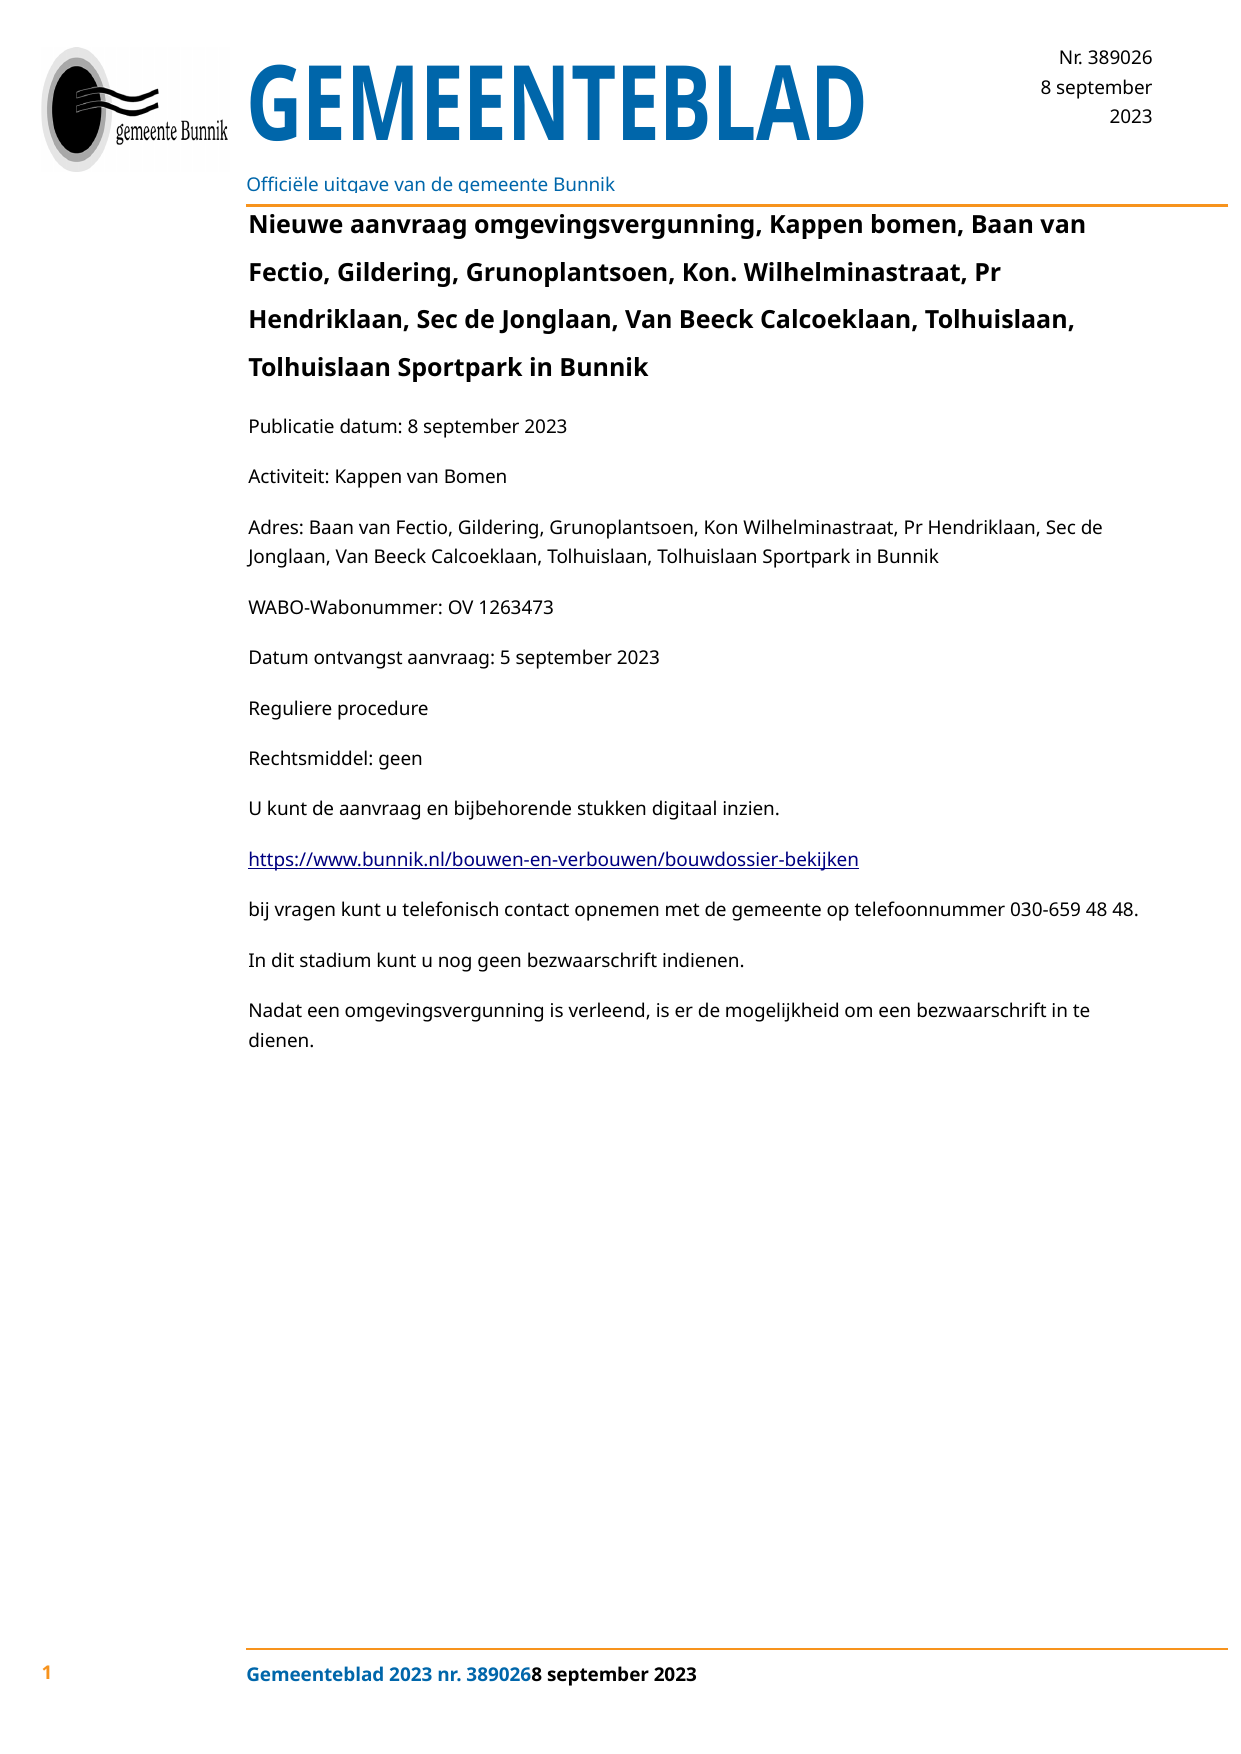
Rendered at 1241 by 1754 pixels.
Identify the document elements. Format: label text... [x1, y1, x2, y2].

text https://www.bunnik.nl/bouwen-en-verbouwen/bouwdossier-bekijken [248, 846, 1152, 872]
text U kunt de aanvraag en bijbehorende stukken digitaal inzien. [248, 796, 1152, 821]
picture [41, 47, 231, 172]
text Reguliere procedure [248, 695, 1152, 721]
text Adres: Baan van Fectio, Gildering, Grunoplantsoen, Kon Wilhelminastraat, Pr Hendriklaan, Sec de Jonglaan, Van Beeck Calcoeklaan, Tolhuislaan, Tolhuislaan Sportpark in Bunnik [248, 514, 1152, 569]
text WABO-Wabonummer: OV 1263473 [248, 594, 1152, 620]
text bij vragen kunt u telefonisch contact opnemen met de gemeente op telefoonnummer 030-659 48 48. [248, 896, 1152, 922]
text Nieuwe aanvraag omgevingsvergunning, Kappen bomen, Baan van Fectio, Gildering, Grunoplantsoen, Kon. Wilhelminastraat, Pr Hendriklaan, Sec de Jonglaan, Van Beeck Calcoeklaan, Tolhuislaan, Tolhuislaan Sportpark in Bunnik [248, 207, 1152, 384]
text In dit stadium kunt u nog geen bezwaarschrift indienen. [248, 947, 1152, 973]
text Publicatie datum: 8 september 2023 [248, 413, 1152, 439]
text Nadat een omgevingsvergunning is verleend, is er de mogelijkheid om een bezwaarschrift in te dienen. [248, 997, 1152, 1053]
text Rechtsmiddel: geen [248, 745, 1152, 771]
text Datum ontvangst aanvraag: 5 september 2023 [248, 644, 1152, 670]
text Activiteit: Kappen van Bomen [248, 463, 1152, 489]
